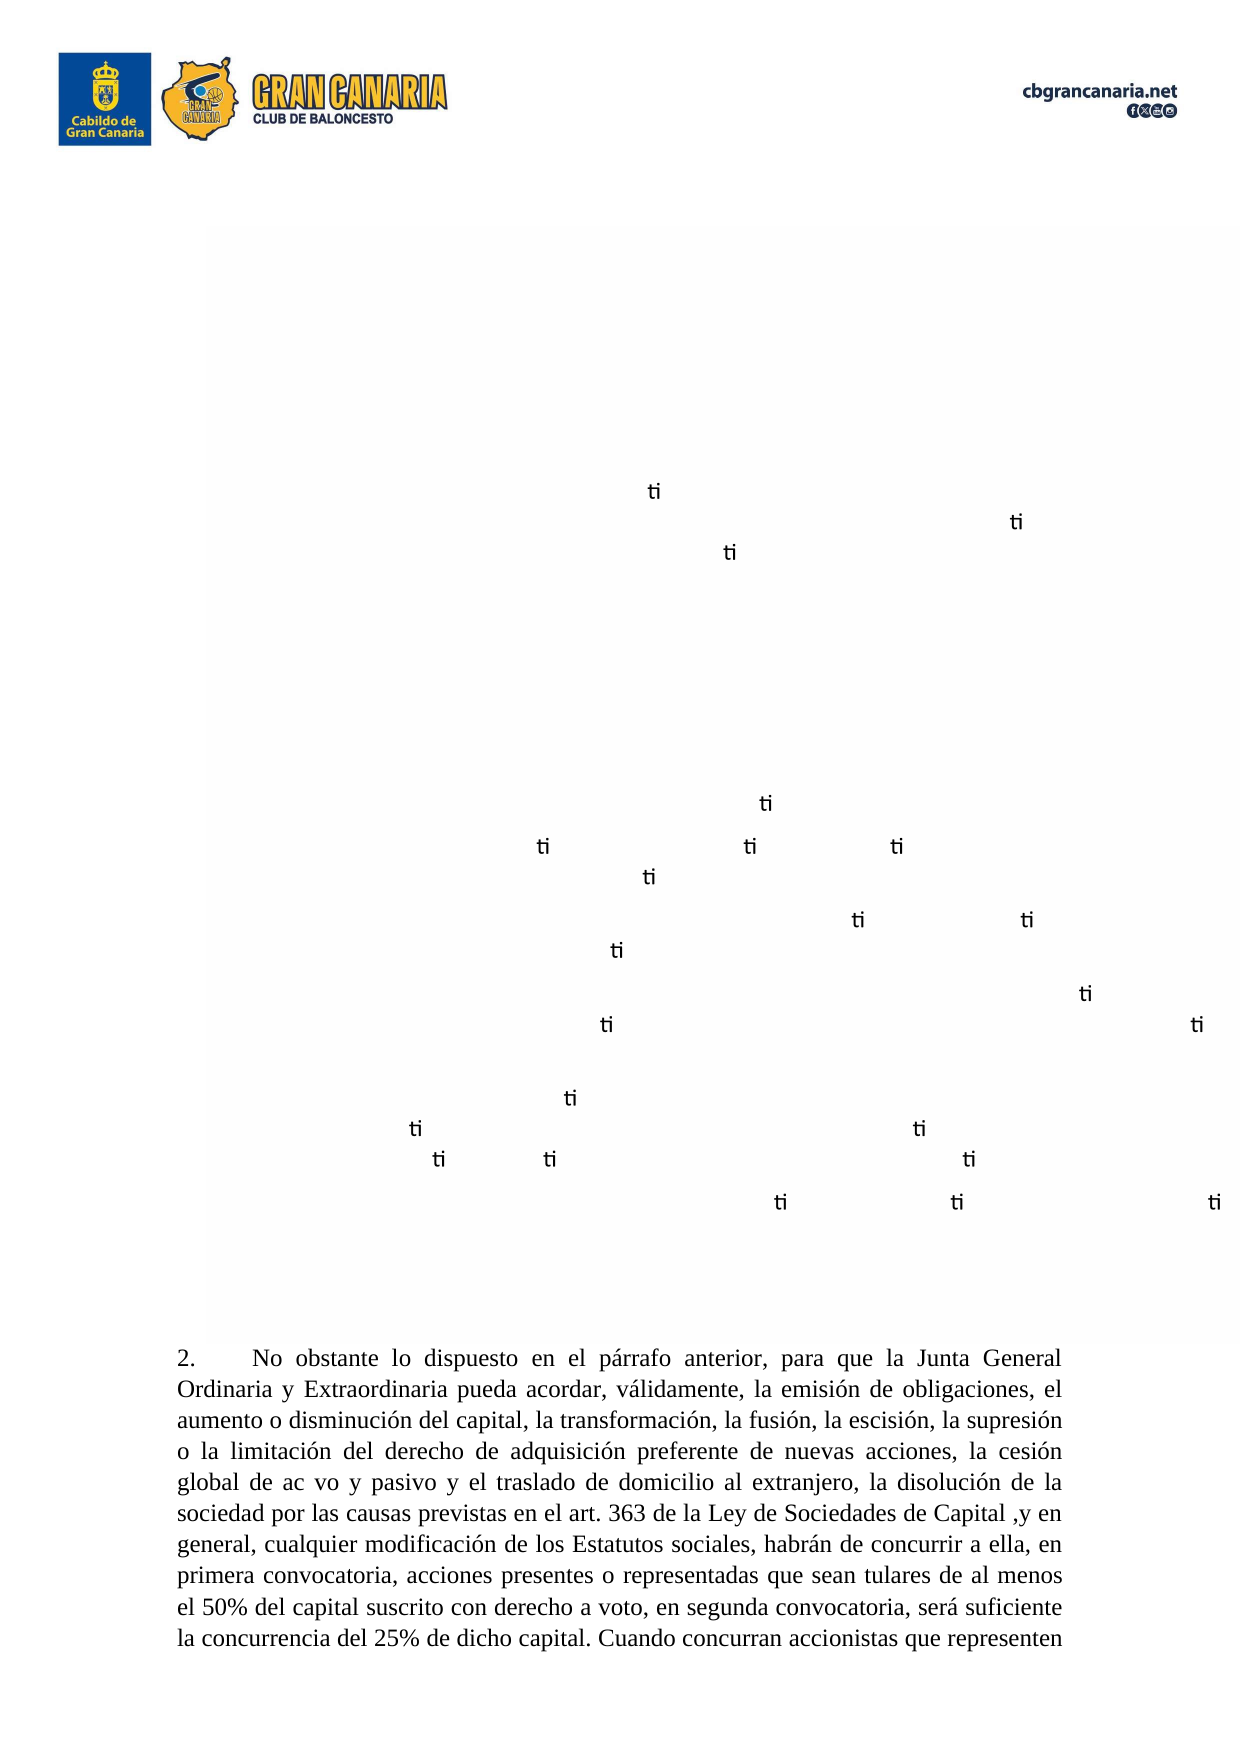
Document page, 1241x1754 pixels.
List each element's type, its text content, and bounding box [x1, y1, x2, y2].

list No obstante lo dispuesto en el párrafo anterior, para que la Junta General Ordinaria y Extraordinaria pueda acordar, válidamente, la emisión de obligaciones, el aumento o disminución del capital, la transformación, la fusión, la escisión, la supresión o la limitación del derecho de adquisición preferente de nuevas acciones, la cesión global de ac vo y pasivo y el traslado de domicilio al extranjero, la disolución de la sociedad por las causas previstas en el art. 363 de la Ley de Sociedades de Capital ,y en general, cualquier modificación de los Estatutos sociales, habrán de concurrir a ella, en primera convocatoria, acciones presentes o representadas que sean tulares de al menos el 50% del capital suscrito con derecho a voto, en segunda convocatoria, será suficiente la concurrencia del 25% de dicho capital. Cuando concurran accionistas que representen [177, 1343, 1063, 1651]
